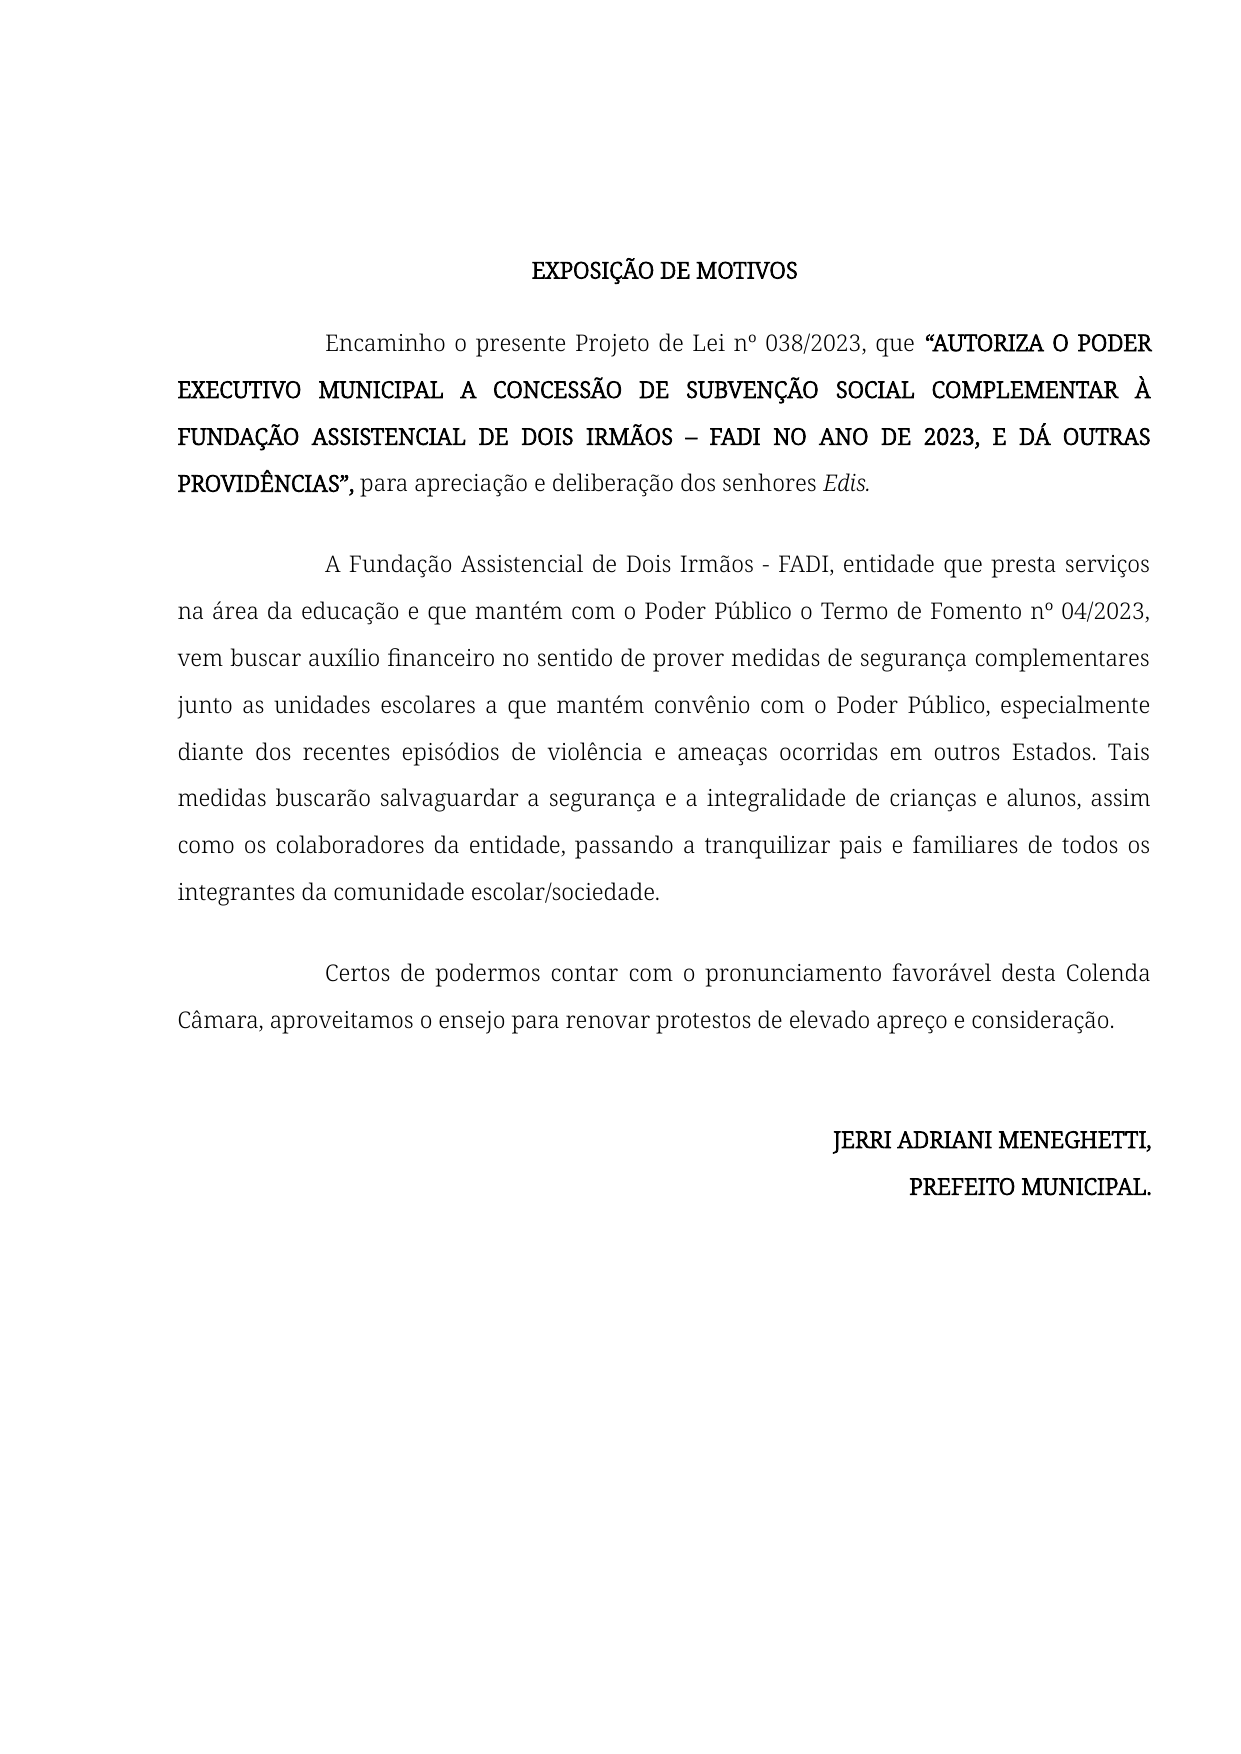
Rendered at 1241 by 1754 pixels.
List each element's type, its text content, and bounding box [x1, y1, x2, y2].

text A Fundação Assistencial de Dois Irmãos - FADI, entidade que presta serviços na área da educação e que mantém com o Poder Público o Termo de Fomento nº 04/2023, vem buscar auxílio financeiro no sentido de prover medidas de segurança complementares junto as unidades escolares a que mantém convênio com o Poder Público, especialmente diante dos recentes episódios de violência e ameaças ocorridas em outros Estados. Tais medidas buscarão salvaguardar a segurança e a integralidade de crianças e alunos, assim como os colaboradores da entidade, passando a tranquilizar pais e familiares de todos os integrantes da comunidade escolar/sociedade. [177, 548, 1152, 907]
text Encaminho o presente Projeto de Lei nº 038/2023, que “AUTORIZA O PODER EXECUTIVO MUNICIPAL A CONCESSÃO DE SUBVENÇÃO SOCIAL COMPLEMENTAR À FUNDAÇÃO ASSISTENCIAL DE DOIS IRMÃOS – FADI NO ANO DE 2023, E DÁ OUTRAS PROVIDÊNCIAS”, para apreciação e deliberação dos senhores Edis. [177, 326, 1152, 498]
text Certos de podermos contar com o pronunciamento favorável desta Colenda Câmara, aproveitamos o ensejo para renovar protestos de elevado apreço e consideração. [177, 957, 1152, 1035]
text EXPOSIÇÃO DE MOTIVOS [177, 254, 1152, 285]
text PREFEITO MUNICIPAL. [177, 1170, 1152, 1201]
text JERRI ADRIANI MENEGHETTI, [177, 1123, 1152, 1154]
